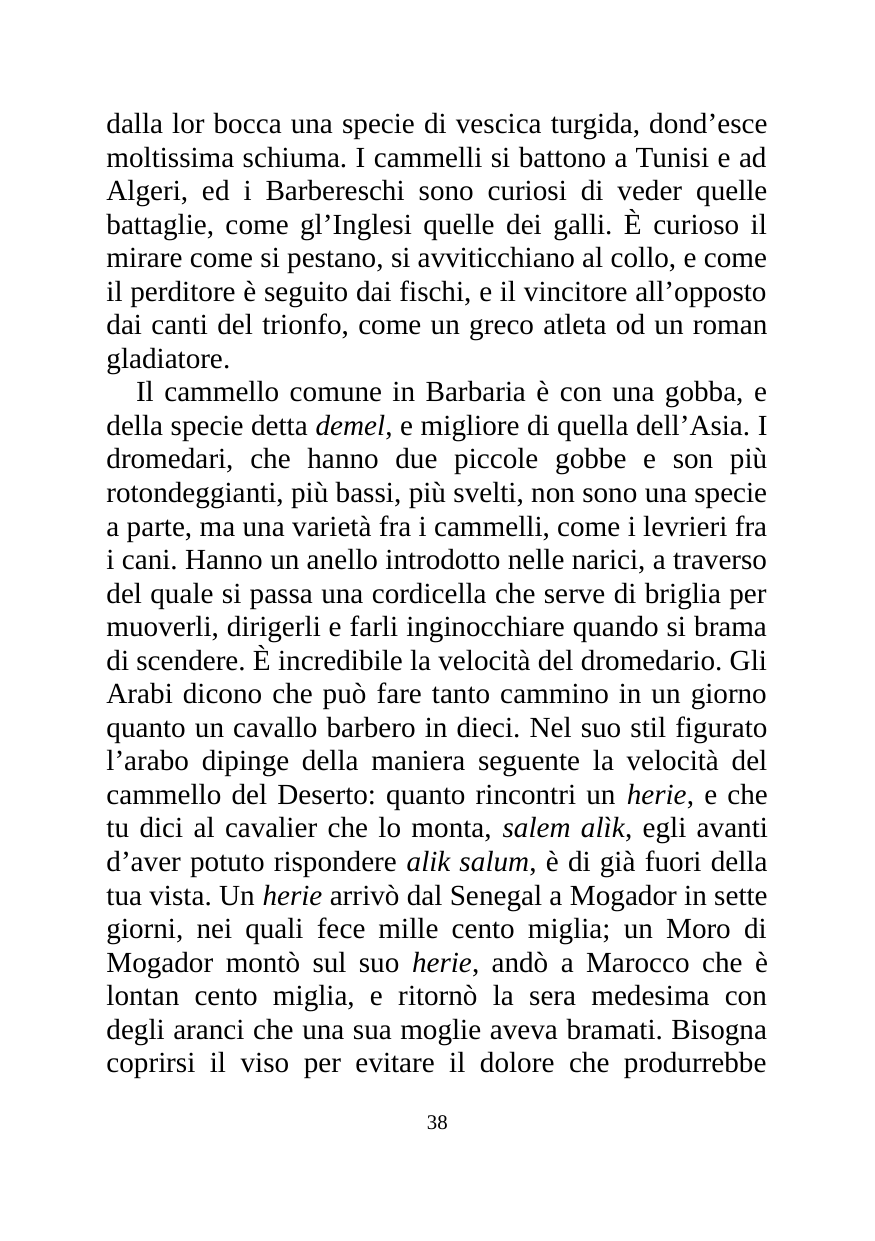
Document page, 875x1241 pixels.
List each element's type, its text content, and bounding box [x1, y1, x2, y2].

text dalla lor bocca una specie di vescica turgida, dond’esce moltissima schiuma. I cammelli si battono a Tunisi e ad Algeri, ed i Barbereschi sono curiosi di veder quelle battaglie, come gl’Inglesi quelle dei galli. È curioso il mirare come si pestano, si avviticchiano al collo, e come il perditore è seguito dai fischi, e il vincitore all’opposto dai canti del trionfo, come un greco atleta od un roman gladiatore. [106, 106, 768, 374]
text Il cammello comune in Barbaria è con una gobba, e della specie detta demel, e migliore di quella dell’Asia. I dromedari, che hanno due piccole gobbe e son più rotondeggianti, più bassi, più svelti, non sono una specie a parte, ma una varietà fra i cammelli, come i levrieri fra i cani. Hanno un anello introdotto nelle narici, a traverso del quale si passa una cordicella che serve di briglia per muoverli, dirigerli e farli inginocchiare quando si brama di scendere. È incredibile la velocità del dromedario. Gli Arabi dicono che può fare tanto cammino in un giorno quanto un cavallo barbero in dieci. Nel suo stil figurato l’arabo dipinge della maniera seguente la velocità del cammello del Deserto: quanto rincontri un herie, e che tu dici al cavalier che lo monta, salem alìk, egli avanti d’aver potuto rispondere alik salum, è di già fuori della tua vista. Un herie arrivò dal Senegal a Mogador in sette giorni, nei quali fece mille cento miglia; un Moro di Mogador montò sul suo herie, andò a Marocco che è lontan cento miglia, e ritornò la sera medesima con degli aranci che una sua moglie aveva bramati. Bisogna coprirsi il viso per evitare il dolore che produrrebbe [106, 374, 768, 1079]
